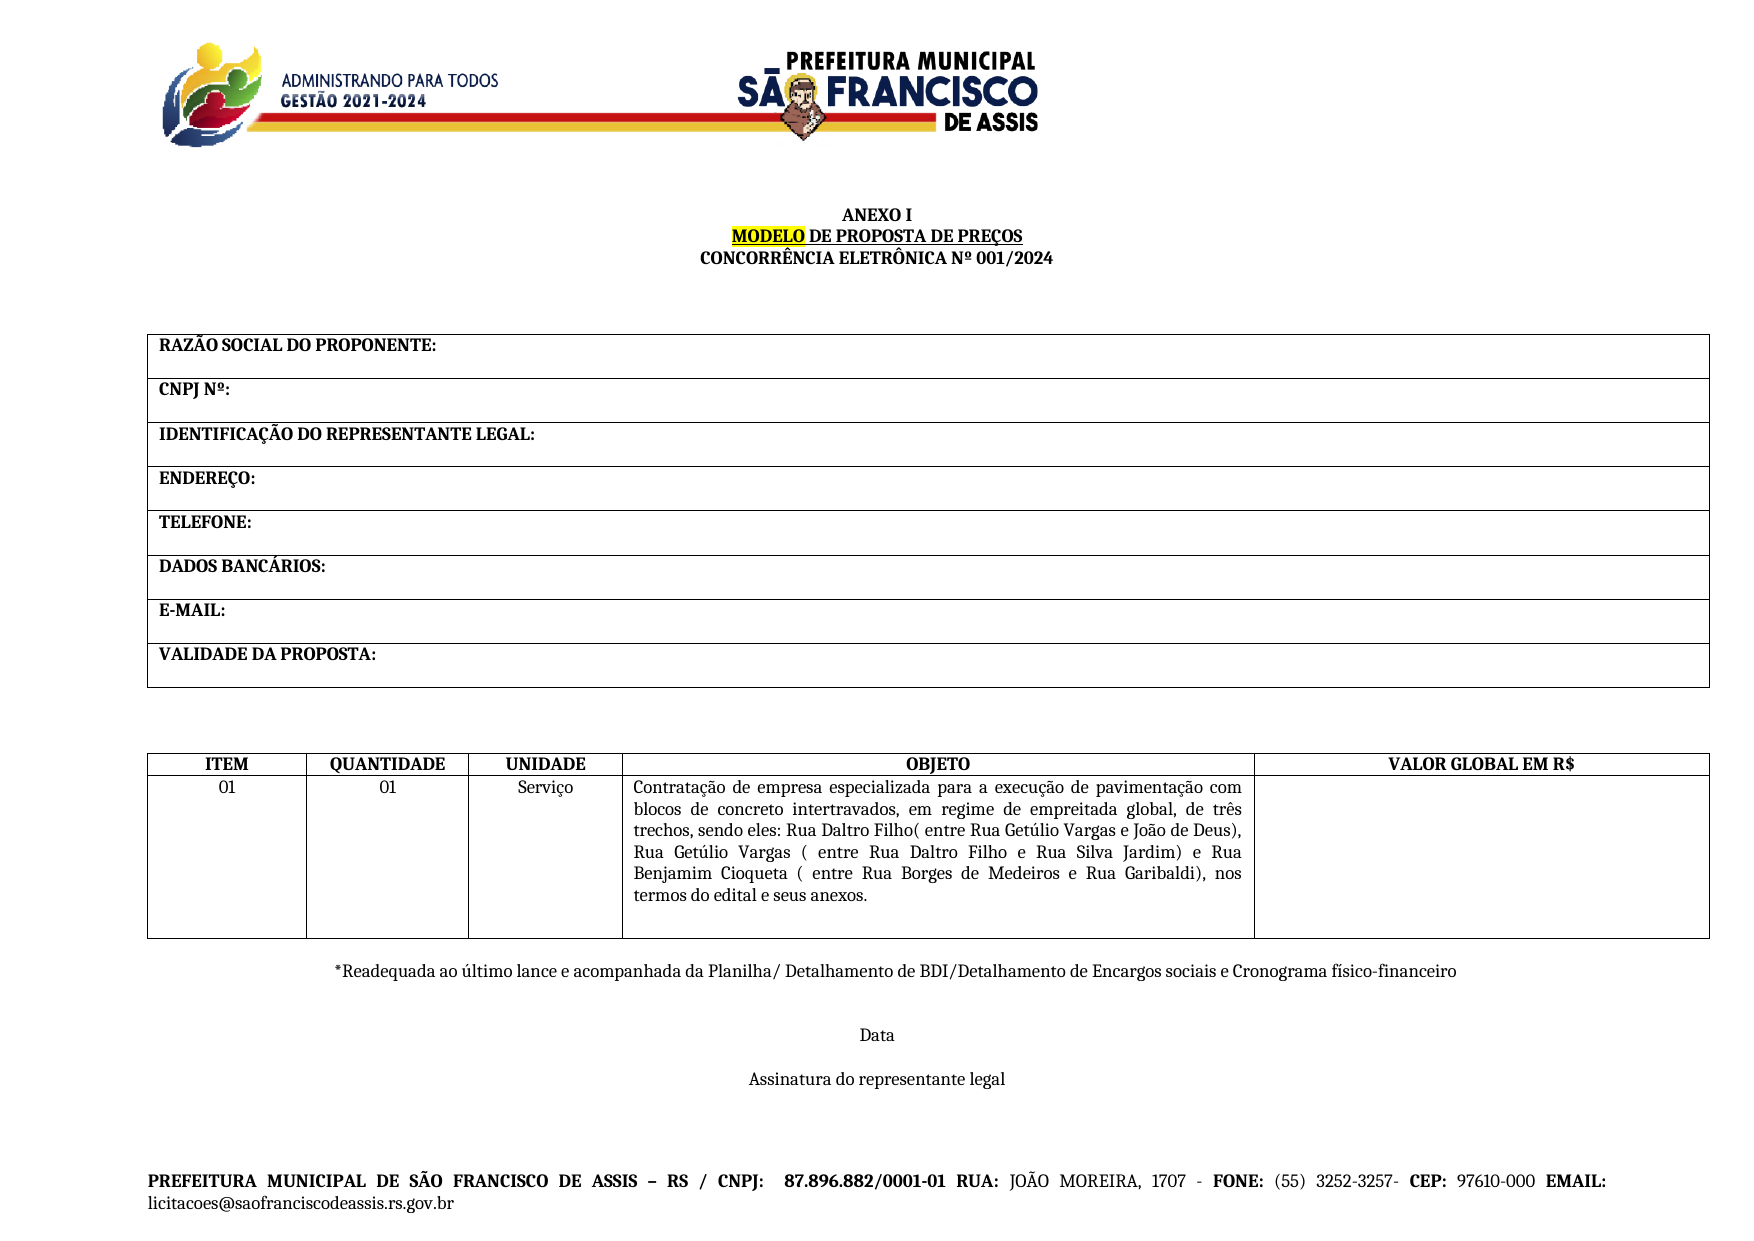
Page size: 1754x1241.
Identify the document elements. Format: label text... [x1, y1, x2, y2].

table_cell [1255, 776, 1709, 938]
table_header OBJETO [623, 754, 1254, 775]
table_cell CNPJ Nº: [148, 379, 1709, 422]
table_cell VALIDADE DA PROPOSTA: [148, 644, 1709, 687]
text MODELO DE PROPOSTA DE PREÇOS [148, 226, 1606, 247]
table_cell TELEFONE: [148, 511, 1709, 554]
text CONCORRÊNCIA ELETRÔNICA Nº 001/2024 [148, 247, 1606, 269]
table_header RAZÃO SOCIAL DO PROPONENTE: [148, 335, 1709, 378]
table_cell Serviço [469, 776, 622, 938]
text ANEXO I [148, 204, 1606, 226]
table_cell DADOS BANCÁRIOS: [148, 556, 1709, 599]
table_header UNIDADE [469, 754, 622, 775]
table_header QUANTIDADE [307, 754, 468, 775]
table_cell Contratação de empresa especializada para a execução de pavimentação com blocos de concreto intertravados, em regime de empreitada global, de três trechos, sendo eles: Rua Daltro Filho( entre Rua Getúlio Vargas e João de Deus), Rua Getúlio Vargas ( entre Rua Daltro Filho e Rua Silva Jardim) e Rua Benjamim Cioqueta ( entre Rua Borges de Medeiros e Rua Garibaldi), nos termos do edital e seus anexos. [623, 776, 1254, 938]
table_cell 01 [307, 776, 468, 938]
table_cell 01 [148, 776, 306, 938]
table_header VALOR GLOBAL EM R$ [1255, 754, 1709, 775]
table_cell ENDEREÇO: [148, 467, 1709, 510]
text *Readequada ao último lance e acompanhada da Planilha/ Detalhamento de BDI/Detalhamento de Encargos sociais e Cronograma físico-financeiro [185, 960, 1606, 982]
text Data [148, 1025, 1606, 1047]
table_cell IDENTIFICAÇÃO DO REPRESENTANTE LEGAL: [148, 423, 1709, 466]
table_cell E-MAIL: [148, 600, 1709, 643]
text Assinatura do representante legal [148, 1068, 1606, 1090]
table_header ITEM [148, 754, 306, 775]
